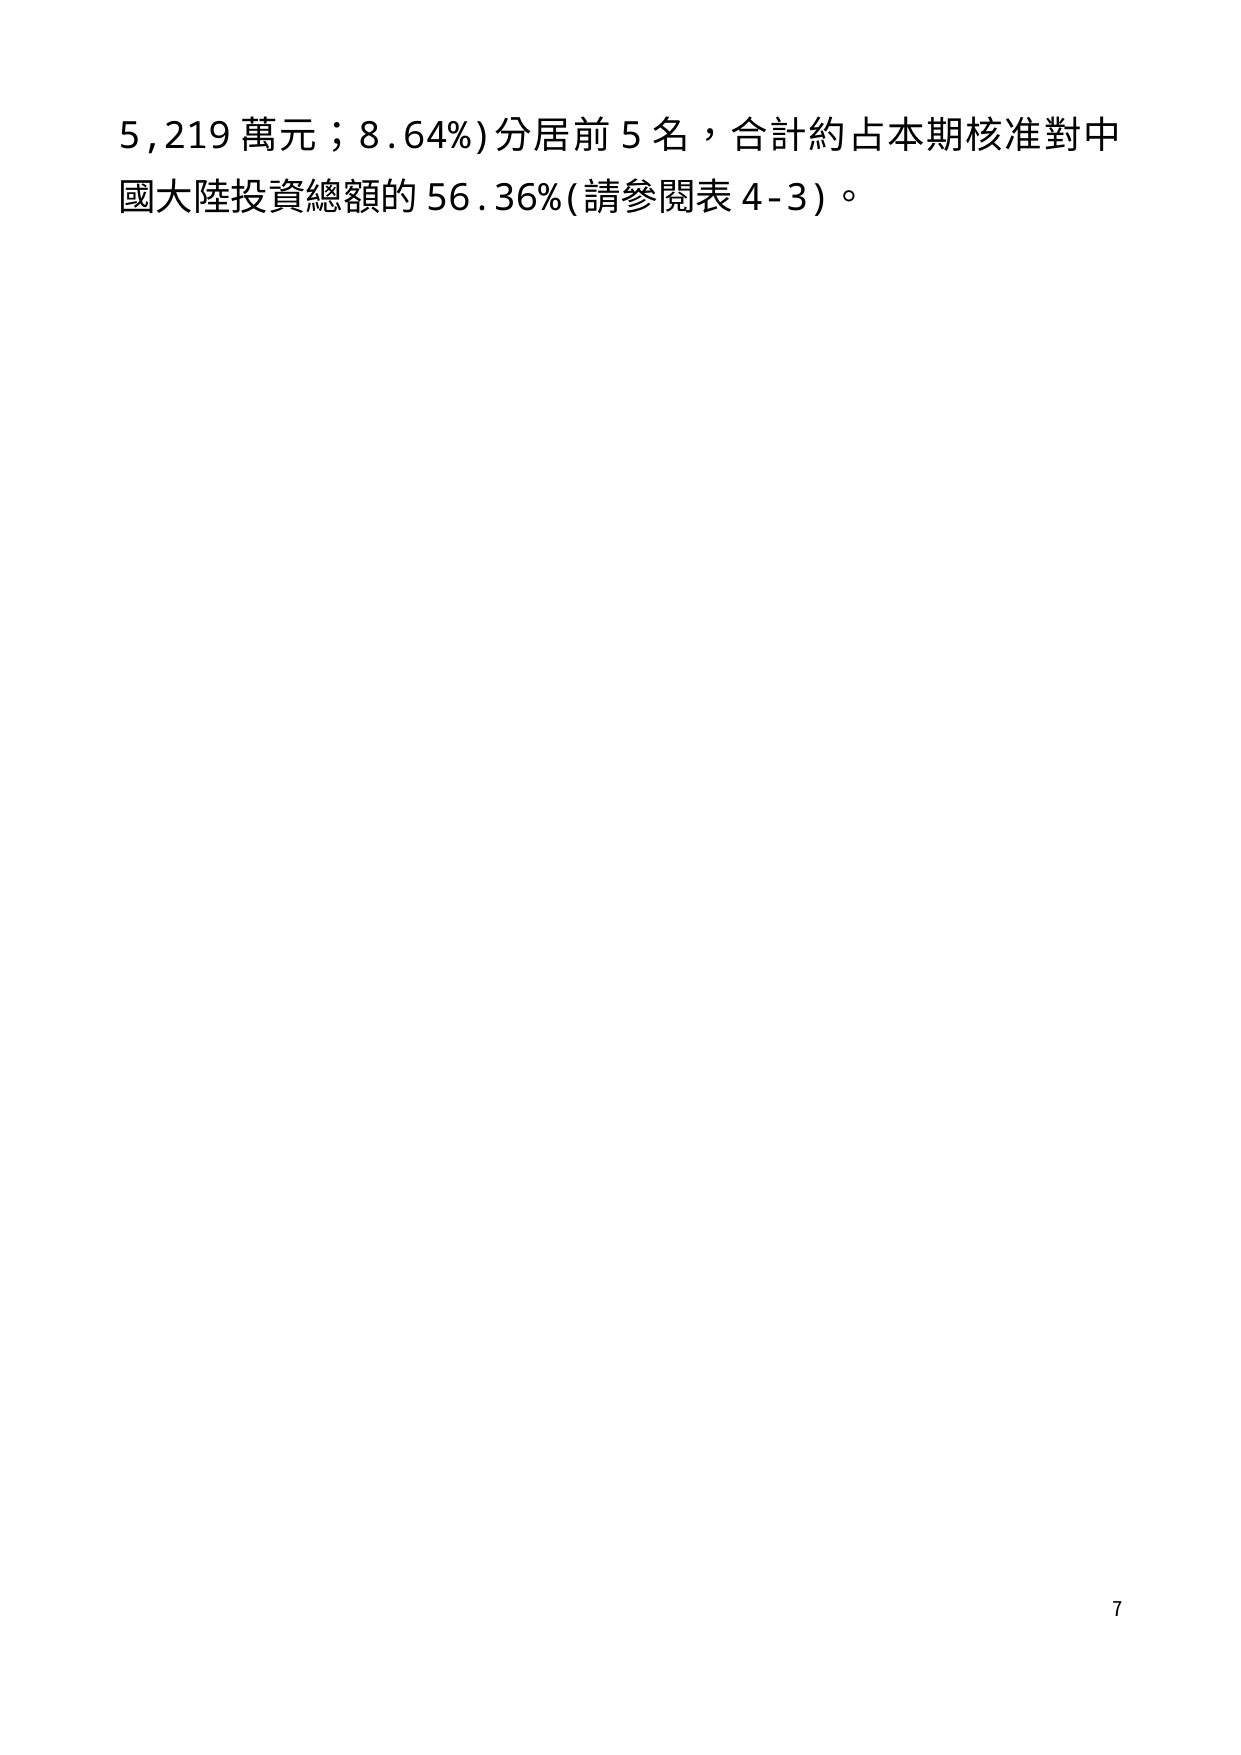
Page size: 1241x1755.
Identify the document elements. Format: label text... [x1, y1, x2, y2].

text 111年1-6月核准對中國大陸投資案件，若以投資地區分，主要集中於江蘇省美金5億2,778萬4,000元(折合新臺幣158億3,352萬元；29.39%)、上海市美金3億5,034萬7,000元(折合新臺幣105億1,041萬元；19.51%)、廣東省美金2億643萬8,000元(折合新臺幣61億9,314萬元；11.50%)、浙江省美金1億8,155萬元(折合新臺幣54億4,650萬元；10.11%)及福建省美金1億2,958萬9,000元(折合新臺幣38億8,767萬元；7.22%)分居前5名，合計約占本期核准對中國大陸投資總額的77.73%(請參閱表4-2)；在投資業別方面，則以電子零組件製造業美金2億3,531萬2,000元(折合新臺幣70億5,936萬元；13.11%)、批發及零售業美金2億3,496萬2,000元(折合新臺幣70億4,886萬元；13.09%)、專業、科學及技術服務業美金2億3,015萬元(折合新臺幣69億450萬元；12.82%)、金融及保險業美金1億5,617萬6,000元(折合新臺幣46億8,528萬元；8.70%)及機械設備製造業美金1億5,507萬3,000元(折合新臺幣46億5,219萬元；8.64%)分居前5名，合計約占本期核准對中國大陸投資總額的56.36%(請參閱表4-3)。 [118, 90, 1122, 215]
